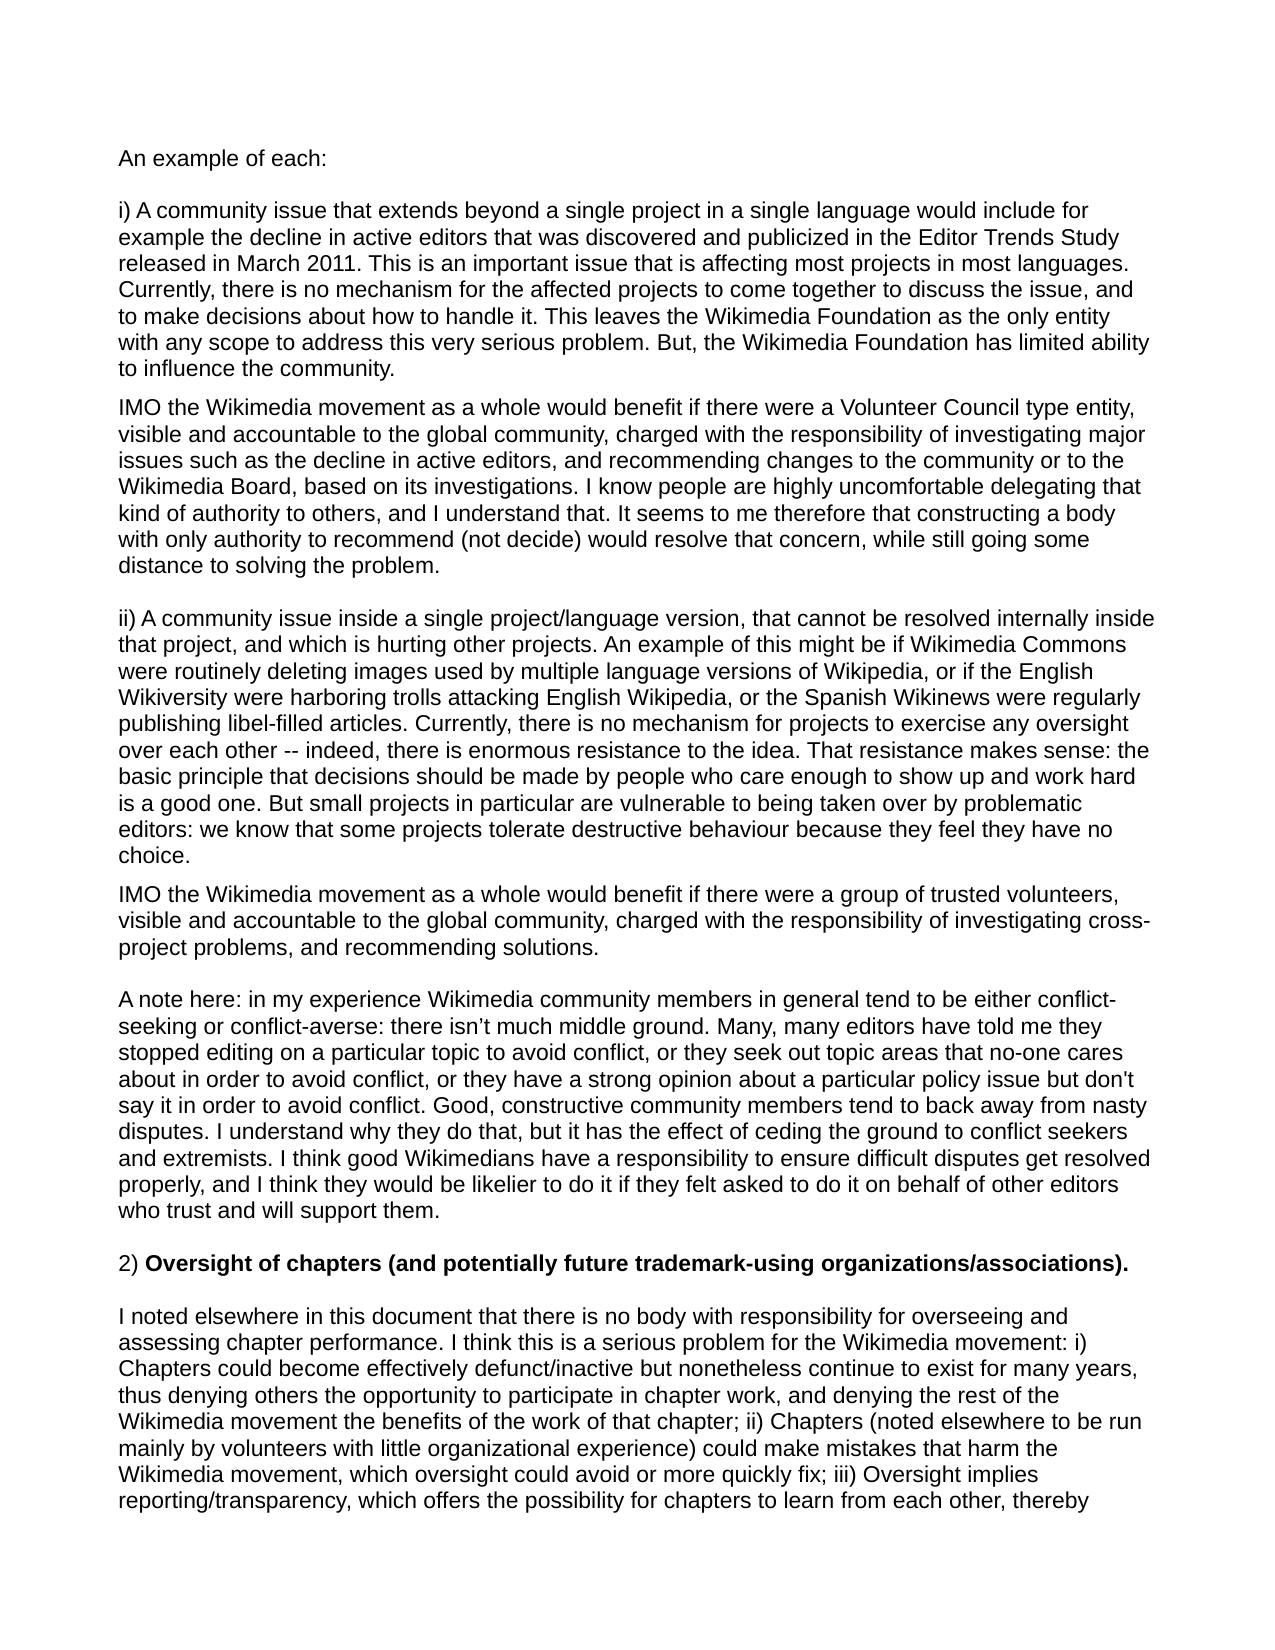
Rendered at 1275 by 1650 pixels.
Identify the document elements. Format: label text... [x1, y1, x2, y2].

text An example of each: i) A community issue that extends beyond a single project in a single language would include for example the decline in active editors that was discovered and publicized in the Editor Trends Study released in March 2011. This is an important issue that is affecting most projects in most languages. Currently, there is no mechanism for the affected projects to come together to discuss the issue, and to make decisions about how to handle it. This leaves the Wikimedia Foundation as the only entity with any scope to address this very serious problem. But, the Wikimedia Foundation has limited ability to influence the community. [118, 118, 1157, 382]
text IMO the Wikimedia movement as a whole would benefit if there were a group of trusted volunteers, visible and accountable to the global community, charged with the responsibility of investigating cross-project problems, and recommending solutions. A note here: in my experience Wikimedia community members in general tend to be either conflict-seeking or conflict-averse: there isn’t much middle ground. Many, many editors have told me they stopped editing on a particular topic to avoid conflict, or they seek out topic areas that no-one cares about in order to avoid conflict, or they have a strong opinion about a particular policy issue but don't say it in order to avoid conflict. Good, constructive community members tend to back away from nasty disputes. I understand why they do that, but it has the effect of ceding the ground to conflict seekers and extremists. I think good Wikimedians have a responsibility to ensure difficult disputes get resolved properly, and I think they would be likelier to do it if they felt asked to do it on behalf of other editors who trust and will support them. 2) Oversight of chapters (and potentially future trademark-using organizations/associations). I noted elsewhere in this document that there is no body with responsibility for overseeing and assessing chapter performance. I think this is a serious problem for the Wikimedia movement: i) Chapters could become effectively defunct/inactive but nonetheless continue to exist for many years, thus denying others the opportunity to participate in chapter work, and denying the rest of the Wikimedia movement the benefits of the work of that chapter; ii) Chapters (noted elsewhere to be run mainly by volunteers with little organizational experience) could make mistakes that harm the Wikimedia movement, which oversight could avoid or more quickly fix; iii) Oversight implies reporting/transparency, which offers the possibility for chapters to learn from each other, thereby [118, 881, 1157, 1513]
text IMO the Wikimedia movement as a whole would benefit if there were a Volunteer Council type entity, visible and accountable to the global community, charged with the responsibility of investigating major issues such as the decline in active editors, and recommending changes to the community or to the Wikimedia Board, based on its investigations. I know people are highly uncomfortable delegating that kind of authority to others, and I understand that. It seems to me therefore that constructing a body with only authority to recommend (not decide) would resolve that concern, while still going some distance to solving the problem. ii) A community issue inside a single project/language version, that cannot be resolved internally inside that project, and which is hurting other projects. An example of this might be if Wikimedia Commons were routinely deleting images used by multiple language versions of Wikipedia, or if the English Wikiversity were harboring trolls attacking English Wikipedia, or the Spanish Wikinews were regularly publishing libel-filled articles. Currently, there is no mechanism for projects to exercise any oversight over each other -- indeed, there is enormous resistance to the idea. That resistance makes sense: the basic principle that decisions should be made by people who care enough to show up and work hard is a good one. But small projects in particular are vulnerable to being taken over by problematic editors: we know that some projects tolerate destructive behaviour because they feel they have no choice. [118, 394, 1157, 868]
